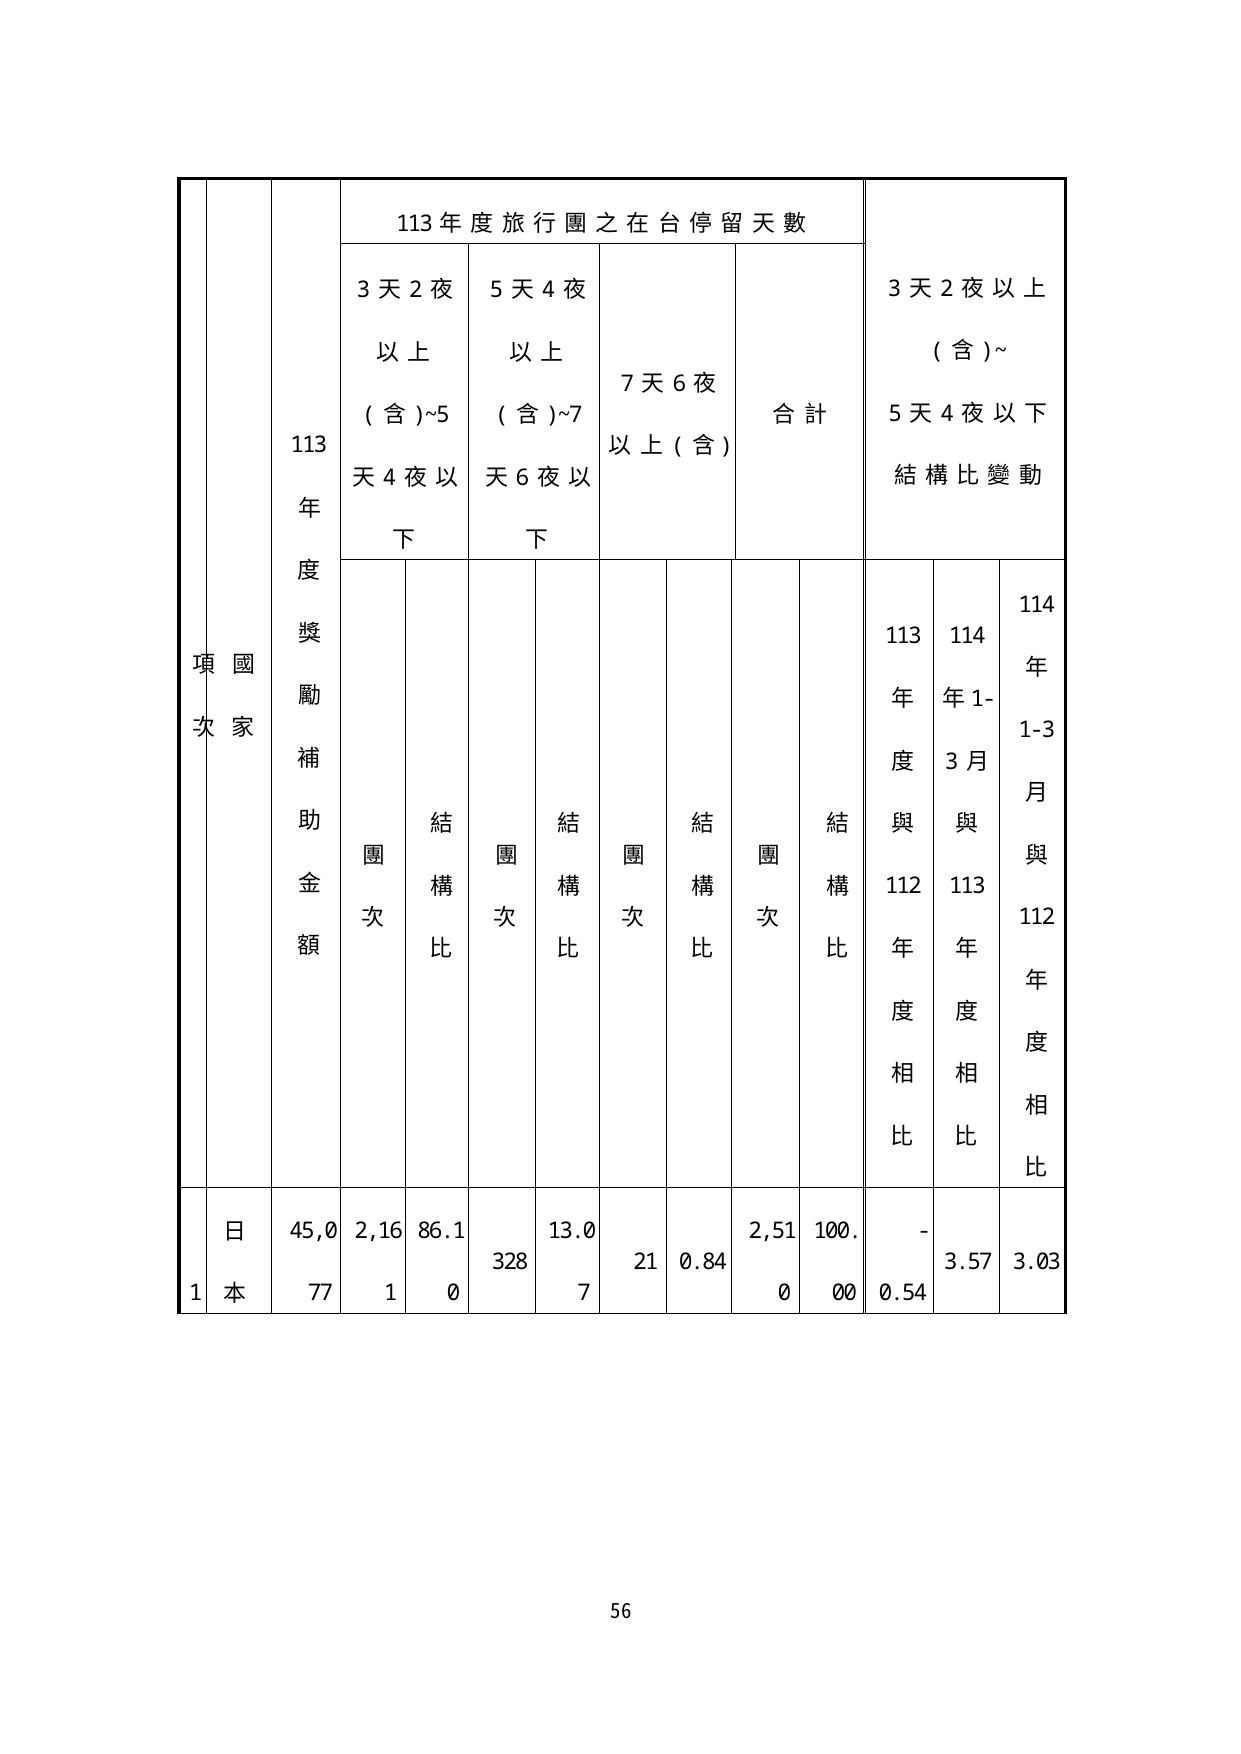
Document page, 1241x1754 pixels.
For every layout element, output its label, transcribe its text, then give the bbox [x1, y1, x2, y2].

table_cell 2,161 [341, 1188, 405, 1313]
table_cell 13.07 [536, 1188, 599, 1313]
table_cell 100.00 [800, 1188, 863, 1313]
table_cell 團次 [341, 560, 405, 1187]
table_cell 合計 [736, 244, 863, 558]
table_cell 7天6夜以上(含) [600, 244, 735, 558]
table_cell 結構比 [406, 560, 468, 1187]
table_cell 結構比 [536, 560, 599, 1187]
table_cell 3.03 [1000, 1188, 1064, 1313]
table_cell 團次 [600, 560, 666, 1187]
table_header 113 年度 獎勵補 助金額 [272, 180, 340, 1187]
table_cell 86.10 [406, 1188, 468, 1313]
table_header 國家 [207, 180, 271, 1187]
table_cell 5天4夜以上(含)~7天6夜以下 [469, 244, 599, 558]
table_cell 2,510 [732, 1188, 799, 1313]
table_header 113年度旅行團之在台停留天數 [341, 180, 863, 243]
table_cell 結構比 [667, 560, 731, 1187]
table_header 3天2夜以上(含)~ 5天4夜以下 結構比變動 [866, 180, 1064, 558]
table_cell 團次 [469, 560, 535, 1187]
table_cell 3天2夜以上(含)~5天4夜以下 [341, 244, 468, 558]
table_cell 0.84 [667, 1188, 731, 1313]
table_cell 1 [181, 1188, 206, 1313]
table_cell 114年1-3月與113年度相比 [934, 560, 999, 1187]
table_cell 結構比 [800, 560, 863, 1187]
table_cell 3.57 [934, 1188, 999, 1313]
table_cell 114年1-3月與112年度相比 [1000, 560, 1064, 1187]
table_cell 團次 [732, 560, 799, 1187]
table_cell 21 [600, 1188, 666, 1313]
table_cell 45,077 [272, 1188, 340, 1313]
table_cell 113年度與112年度相比 [866, 560, 933, 1187]
table_header 項次 [181, 180, 206, 1187]
table_cell -0.54 [866, 1188, 933, 1313]
table_cell 日本 [207, 1188, 271, 1313]
table_cell 328 [469, 1188, 535, 1313]
